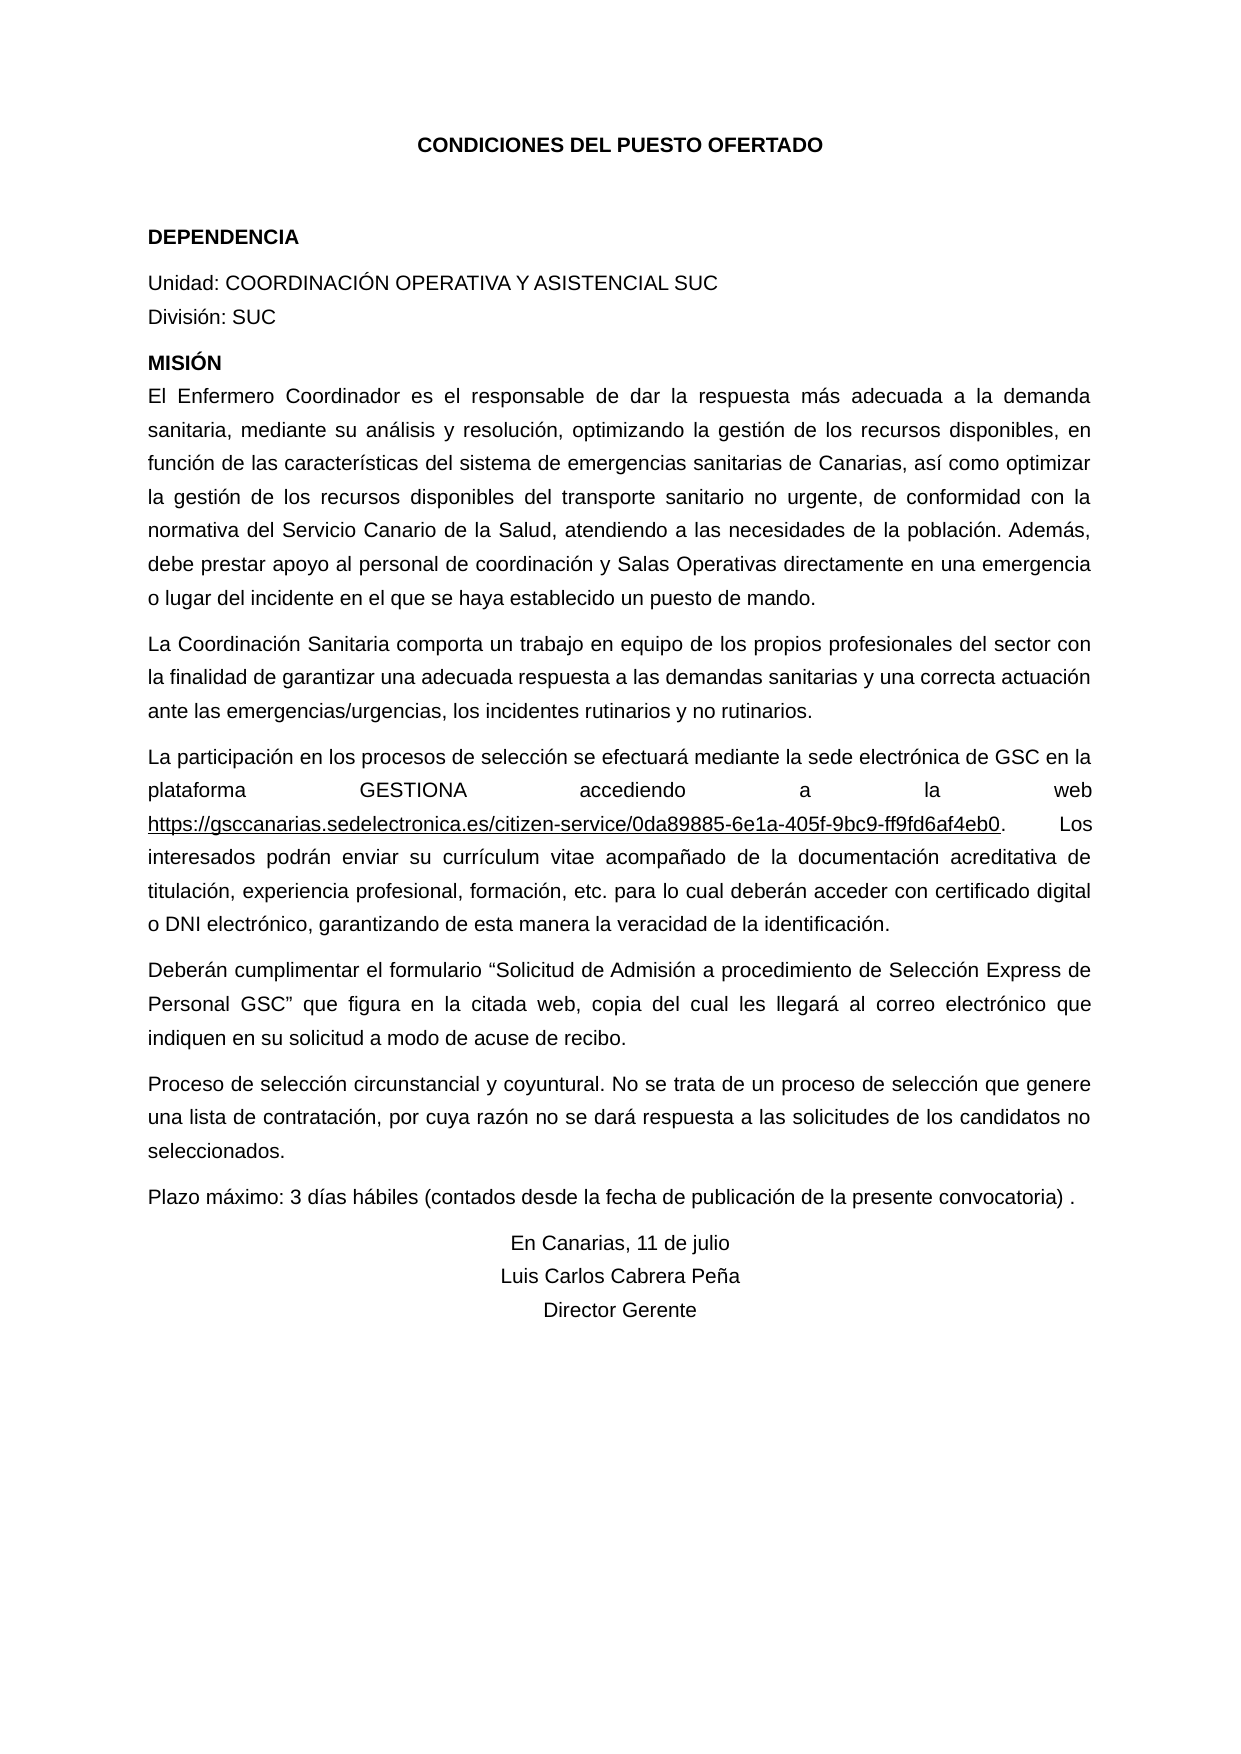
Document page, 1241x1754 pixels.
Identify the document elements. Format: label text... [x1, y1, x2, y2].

text La Coordinación Sanitaria comporta un trabajo en equipo de los propios profesionales del sector con la finalidad de garantizar una adecuada respuesta a las demandas sanitarias y una correcta actuación ante las emergencias/urgencias, los incidentes rutinarios y no rutinarios. [148, 631, 1093, 722]
text MISIÓN El Enfermero Coordinador es el responsable de dar la respuesta más adecuada a la demanda sanitaria, mediante su análisis y resolución, optimizando la gestión de los recursos disponibles, en función de las características del sistema de emergencias sanitarias de Canarias, así como optimizar la gestión de los recursos disponibles del transporte sanitario no urgente, de conformidad con la normativa del Servicio Canario de la Salud, atendiendo a las necesidades de la población. Además, debe prestar apoyo al personal de coordinación y Salas Operativas directamente en una emergencia o lugar del incidente en el que se haya establecido un puesto de mando. [148, 351, 1093, 609]
text Unidad: COORDINACIÓN OPERATIVA Y ASISTENCIAL SUC División: SUC [148, 271, 1093, 328]
text Plazo máximo: 3 días hábiles (contados desde la fecha de publicación de la presente convocatoria) . [148, 1184, 1093, 1208]
text Deberán cumplimentar el formulario “Solicitud de Admisión a procedimiento de Selección Express de Personal GSC” que figura en la citada web, copia del cual les llegará al correo electrónico que indiquen en su solicitud a modo de acuse de recibo. [148, 958, 1093, 1049]
text La participación en los procesos de selección se efectuará mediante la sede electrónica de GSC en la plataforma GESTIONA accediendo a la web https://gsccanarias.sedelectronica.es/citizen-service/0da89885-6e1a-405f-9bc9-ff9fd6af4eb0. Los interesados podrán enviar su currículum vitae acompañado de la documentación acreditativa de titulación, experiencia profesional, formación, etc. para lo cual deberán acceder con certificado digital o DNI electrónico, garantizando de esta manera la veracidad de la identificación. [148, 744, 1093, 936]
text En Canarias, 11 de julio Luis Carlos Cabrera Peña Director Gerente [148, 1231, 1093, 1322]
text CONDICIONES DEL PUESTO OFERTADO [148, 133, 1093, 157]
text Proceso de selección circunstancial y coyuntural. No se trata de un proceso de selección que genere una lista de contratación, por cuya razón no se dará respuesta a las solicitudes de los candidatos no seleccionados. [148, 1071, 1093, 1162]
text DEPENDENCIA [148, 225, 1093, 249]
text ​ [148, 179, 1093, 203]
